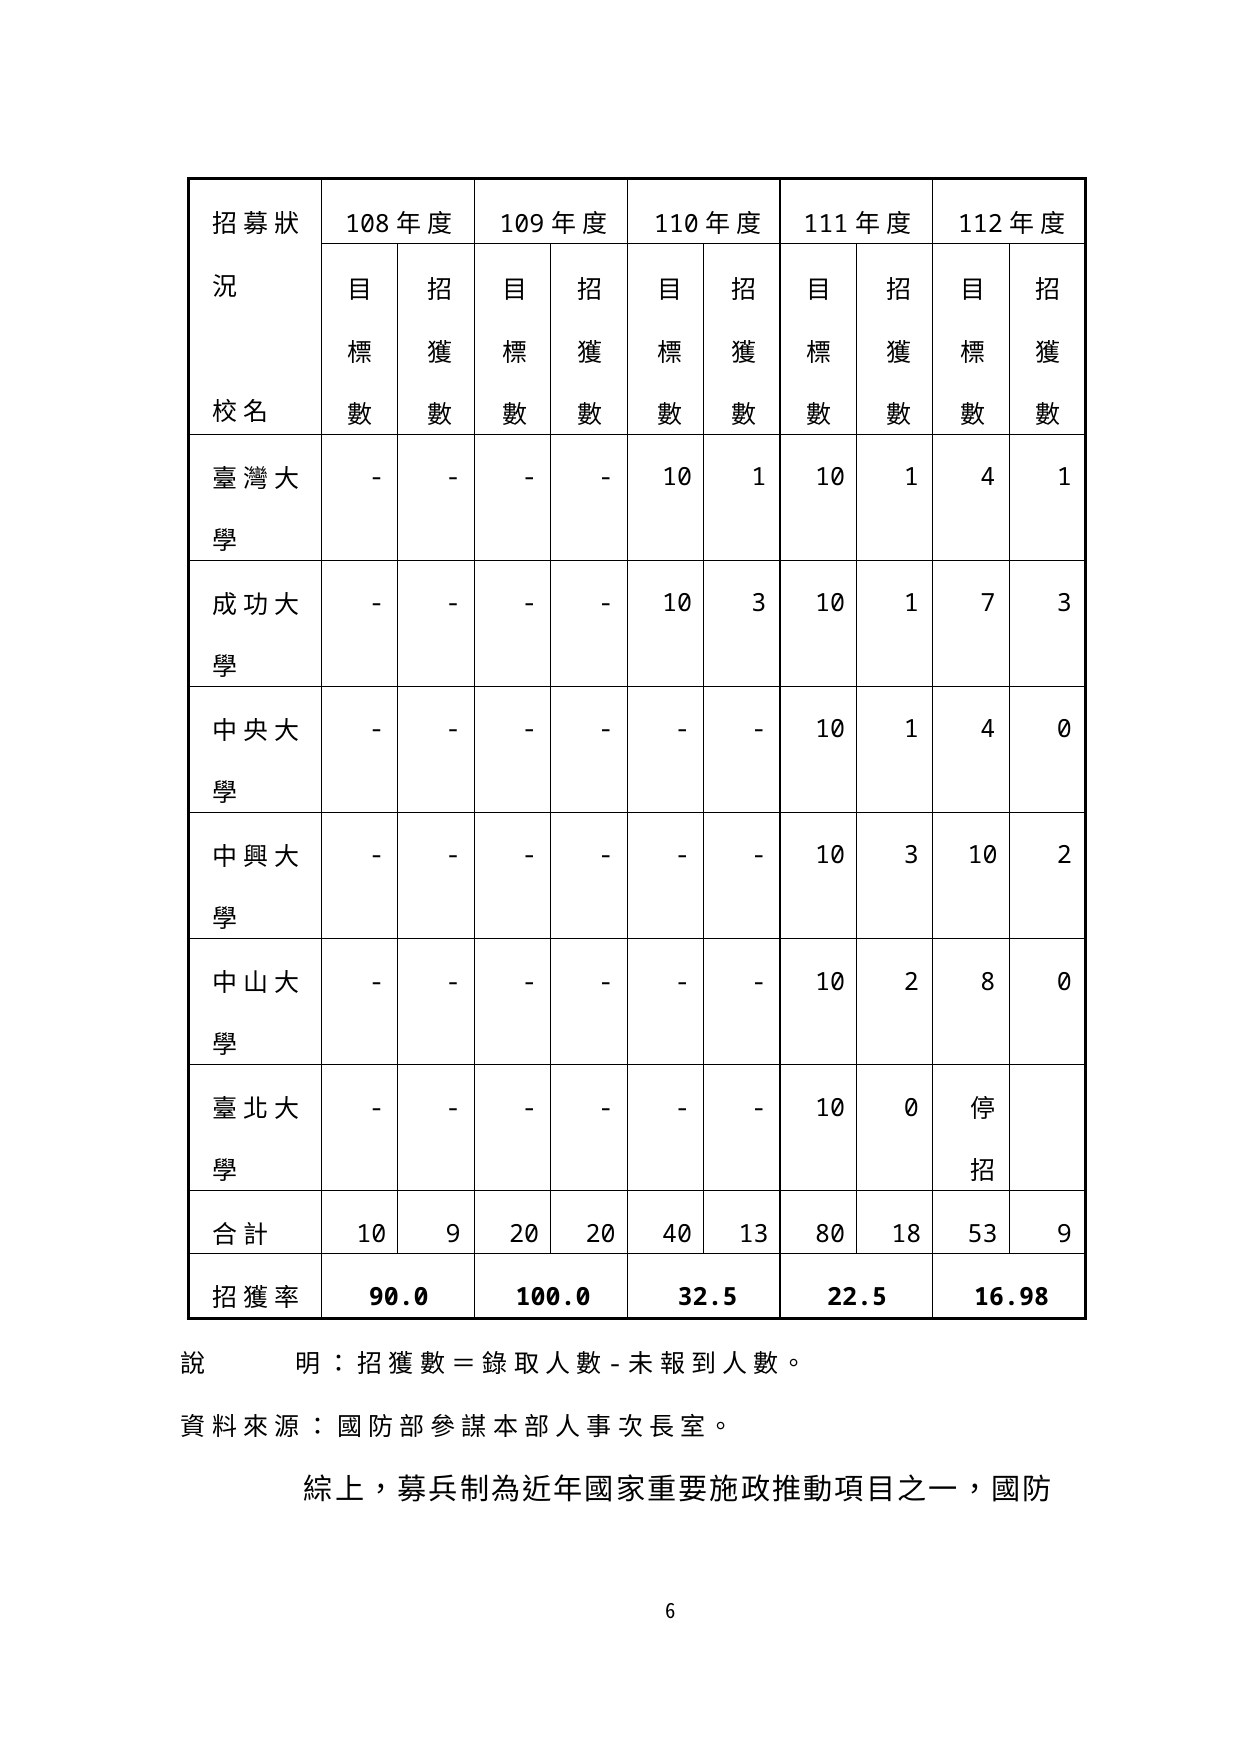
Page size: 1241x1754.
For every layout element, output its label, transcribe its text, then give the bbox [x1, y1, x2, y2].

table_cell 10 [781, 435, 856, 559]
table_cell - [322, 939, 397, 1064]
table_cell - [398, 813, 474, 938]
table_cell 1 [704, 435, 779, 559]
table_cell 目標數 [628, 244, 703, 433]
table_cell 13 [704, 1191, 779, 1253]
table_cell 2 [857, 939, 932, 1064]
table_cell - [322, 561, 397, 686]
table_cell 20 [475, 1191, 550, 1253]
table_cell 中山大學 [190, 939, 321, 1064]
table_cell 1 [857, 561, 932, 686]
table_cell - [551, 561, 627, 686]
table_cell - [475, 435, 550, 559]
table_cell 10 [781, 813, 856, 938]
table_cell 10 [781, 687, 856, 812]
table_cell 4 [933, 687, 1009, 812]
table_cell - [551, 1065, 627, 1190]
table_cell - [475, 813, 550, 938]
table_cell - [398, 939, 474, 1064]
table_header 112年度 [933, 180, 1084, 243]
table_cell 10 [628, 561, 703, 686]
table_cell 中央大學 [190, 687, 321, 812]
table_cell - [704, 687, 779, 812]
table_cell 中興大學 [190, 813, 321, 938]
table_cell - [704, 1065, 779, 1190]
table_cell 53 [933, 1191, 1009, 1253]
table_cell 目標數 [933, 244, 1009, 433]
table_cell 16.98 [933, 1254, 1084, 1317]
table_cell 3 [857, 813, 932, 938]
table_cell 10 [322, 1191, 397, 1253]
table_cell 臺灣大學 [190, 435, 321, 559]
table_cell - [704, 813, 779, 938]
table_cell - [322, 813, 397, 938]
table_cell 3 [1010, 561, 1084, 686]
table_header 招募狀況 校名 [190, 180, 321, 433]
table_cell 招獲數 [1010, 244, 1084, 433]
table_cell 90.0 [322, 1254, 474, 1317]
table_cell 3 [704, 561, 779, 686]
table_cell 22.5 [781, 1254, 932, 1317]
table_cell 18 [857, 1191, 932, 1253]
text 資料來源：國防部參謀本部人事次長室。 [177, 1382, 1063, 1445]
table_cell - [551, 939, 627, 1064]
table_header 111年度 [781, 180, 932, 243]
text 綜上，募兵制為近年國家重要施政推動項目之一，國防部雖持續透過多元管道招募所需各類人力，惟大學儲備軍官訓練團約3成招獲學生因故申請退訓、國防學士班迄招獲且仍就讀之學生人數亦極為有限，國防部允宜加強相關班隊及人員輔訓工作，降低招獲學生離退率，俾利人力之穩定增補。 [236, 1445, 1063, 1507]
table_cell 招獲數 [551, 244, 627, 433]
table_cell 10 [781, 939, 856, 1064]
table_cell 招獲率 [190, 1254, 321, 1317]
table_cell - [475, 939, 550, 1064]
table_cell - [551, 687, 627, 812]
table_cell - [322, 1065, 397, 1190]
table_cell 目標數 [781, 244, 856, 433]
table_cell 2 [1010, 813, 1084, 938]
table_cell 10 [933, 813, 1009, 938]
table_cell 成功大學 [190, 561, 321, 686]
table_header 108年度 [322, 180, 474, 243]
table_cell [1010, 1065, 1084, 1190]
table_cell 合計 [190, 1191, 321, 1253]
table_header 110年度 [628, 180, 779, 243]
table_cell - [551, 435, 627, 559]
table_cell 32.5 [628, 1254, 779, 1317]
table_cell 招獲數 [857, 244, 932, 433]
table_cell 0 [1010, 939, 1084, 1064]
table_cell - [475, 561, 550, 686]
table_cell - [398, 1065, 474, 1190]
table_cell 1 [1010, 435, 1084, 559]
table_cell 100.0 [475, 1254, 627, 1317]
table_cell 10 [628, 435, 703, 559]
table_cell 40 [628, 1191, 703, 1253]
table_cell 20 [551, 1191, 627, 1253]
table_cell - [628, 939, 703, 1064]
table_cell 0 [857, 1065, 932, 1190]
table_cell - [628, 1065, 703, 1190]
text 說 明：招獲數＝錄取人數-未報到人數。 [177, 1320, 1063, 1382]
table_cell 9 [398, 1191, 474, 1253]
table_cell - [475, 687, 550, 812]
table_cell - [398, 687, 474, 812]
table_cell 目標數 [475, 244, 550, 433]
table_cell 7 [933, 561, 1009, 686]
table_cell - [322, 687, 397, 812]
table_cell - [551, 813, 627, 938]
table_cell 1 [857, 687, 932, 812]
table_cell 目標數 [322, 244, 397, 433]
table_cell 停招 [933, 1065, 1009, 1190]
table_cell 10 [781, 1065, 856, 1190]
table_cell 10 [781, 561, 856, 686]
table_cell - [398, 561, 474, 686]
table_cell 4 [933, 435, 1009, 559]
table_cell 招獲數 [704, 244, 779, 433]
table_cell - [398, 435, 474, 559]
table_cell 9 [1010, 1191, 1084, 1253]
table_cell 0 [1010, 687, 1084, 812]
table_cell 1 [857, 435, 932, 559]
table_header 109年度 [475, 180, 627, 243]
table_cell 8 [933, 939, 1009, 1064]
table_cell - [704, 939, 779, 1064]
table_cell - [628, 813, 703, 938]
table_cell 80 [781, 1191, 856, 1253]
table_cell 臺北大學 [190, 1065, 321, 1190]
table_cell 招獲數 [398, 244, 474, 433]
table_cell - [475, 1065, 550, 1190]
table_cell - [322, 435, 397, 559]
table_cell - [628, 687, 703, 812]
